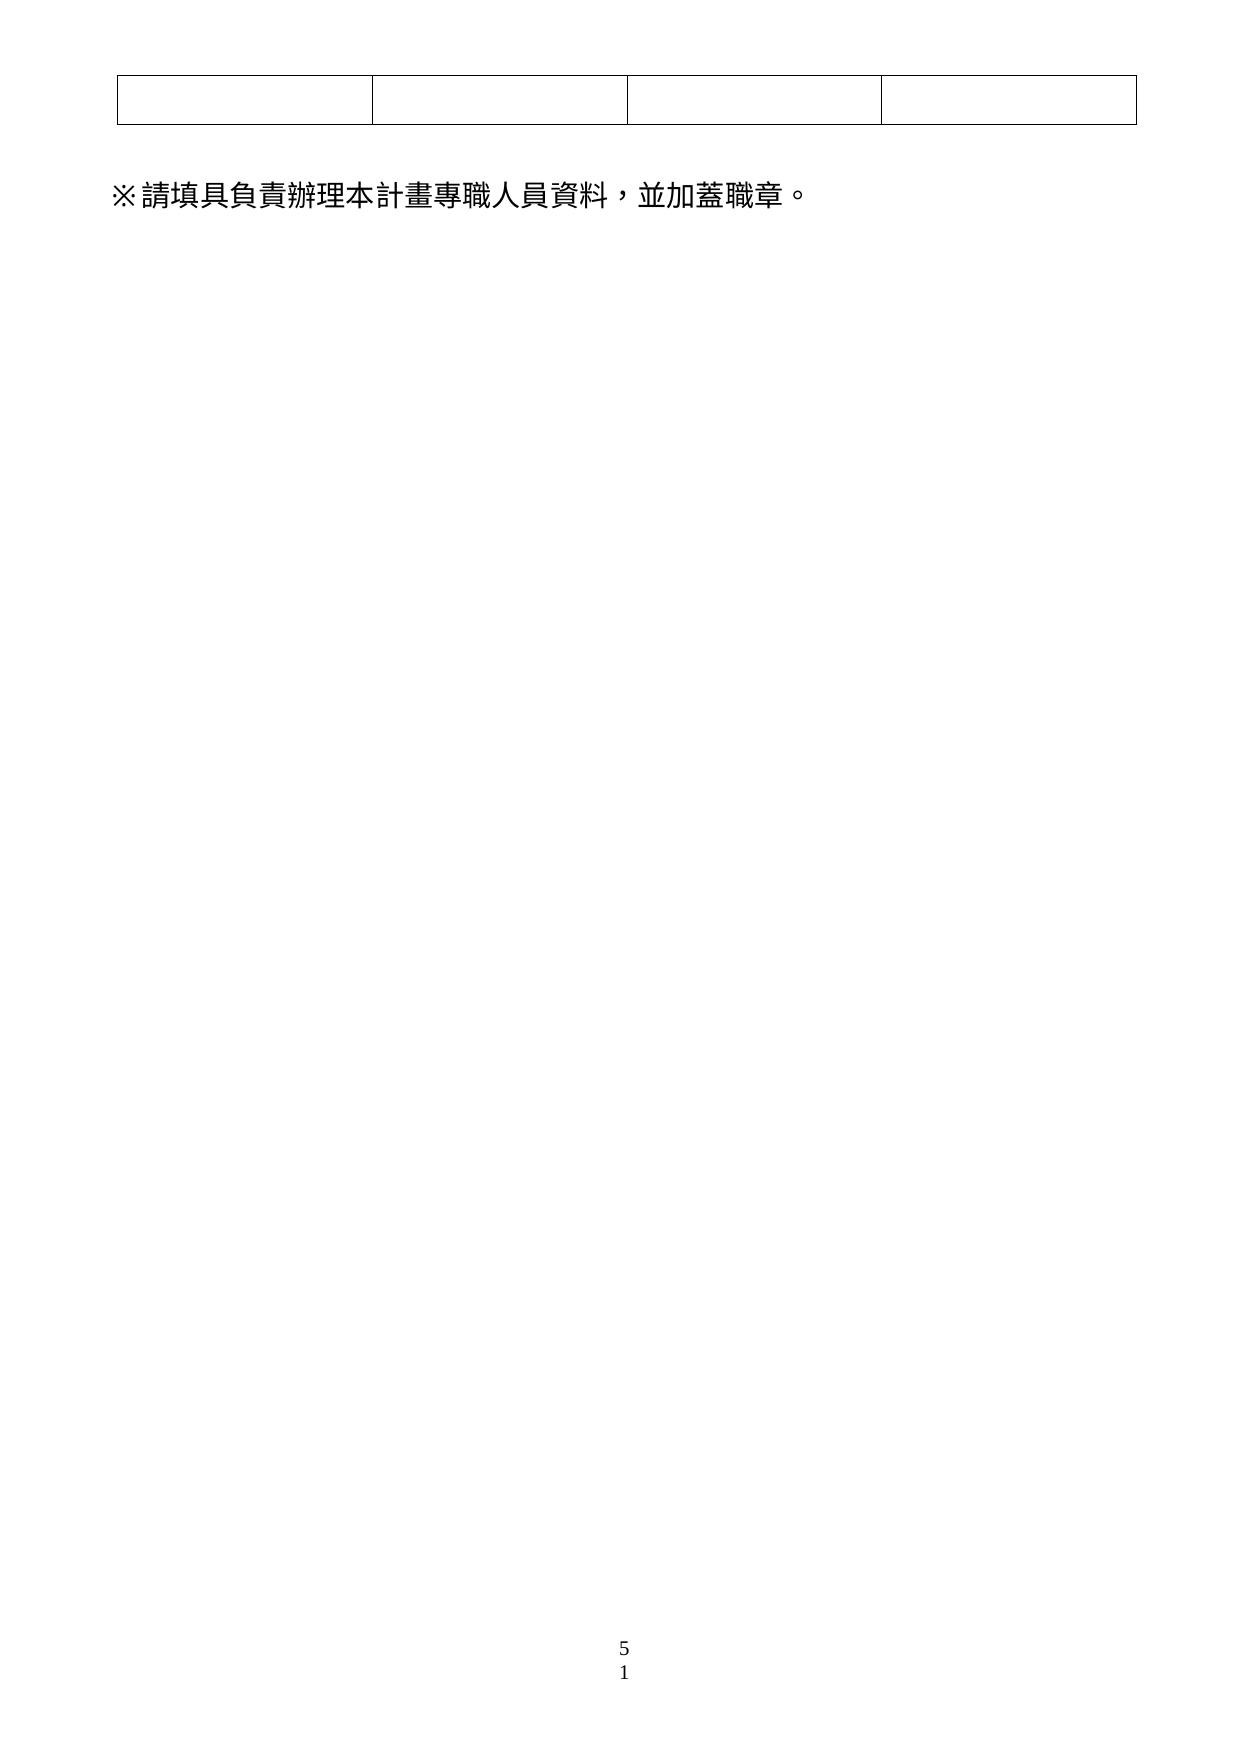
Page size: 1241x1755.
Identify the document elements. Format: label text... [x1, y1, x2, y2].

table_cell [882, 76, 1136, 124]
table_cell [628, 76, 881, 124]
table_cell [373, 76, 627, 124]
text ※請填具負責辦理本計畫專職人員資料，並加蓋職章。 [106, 173, 1134, 215]
table_cell [118, 76, 372, 124]
